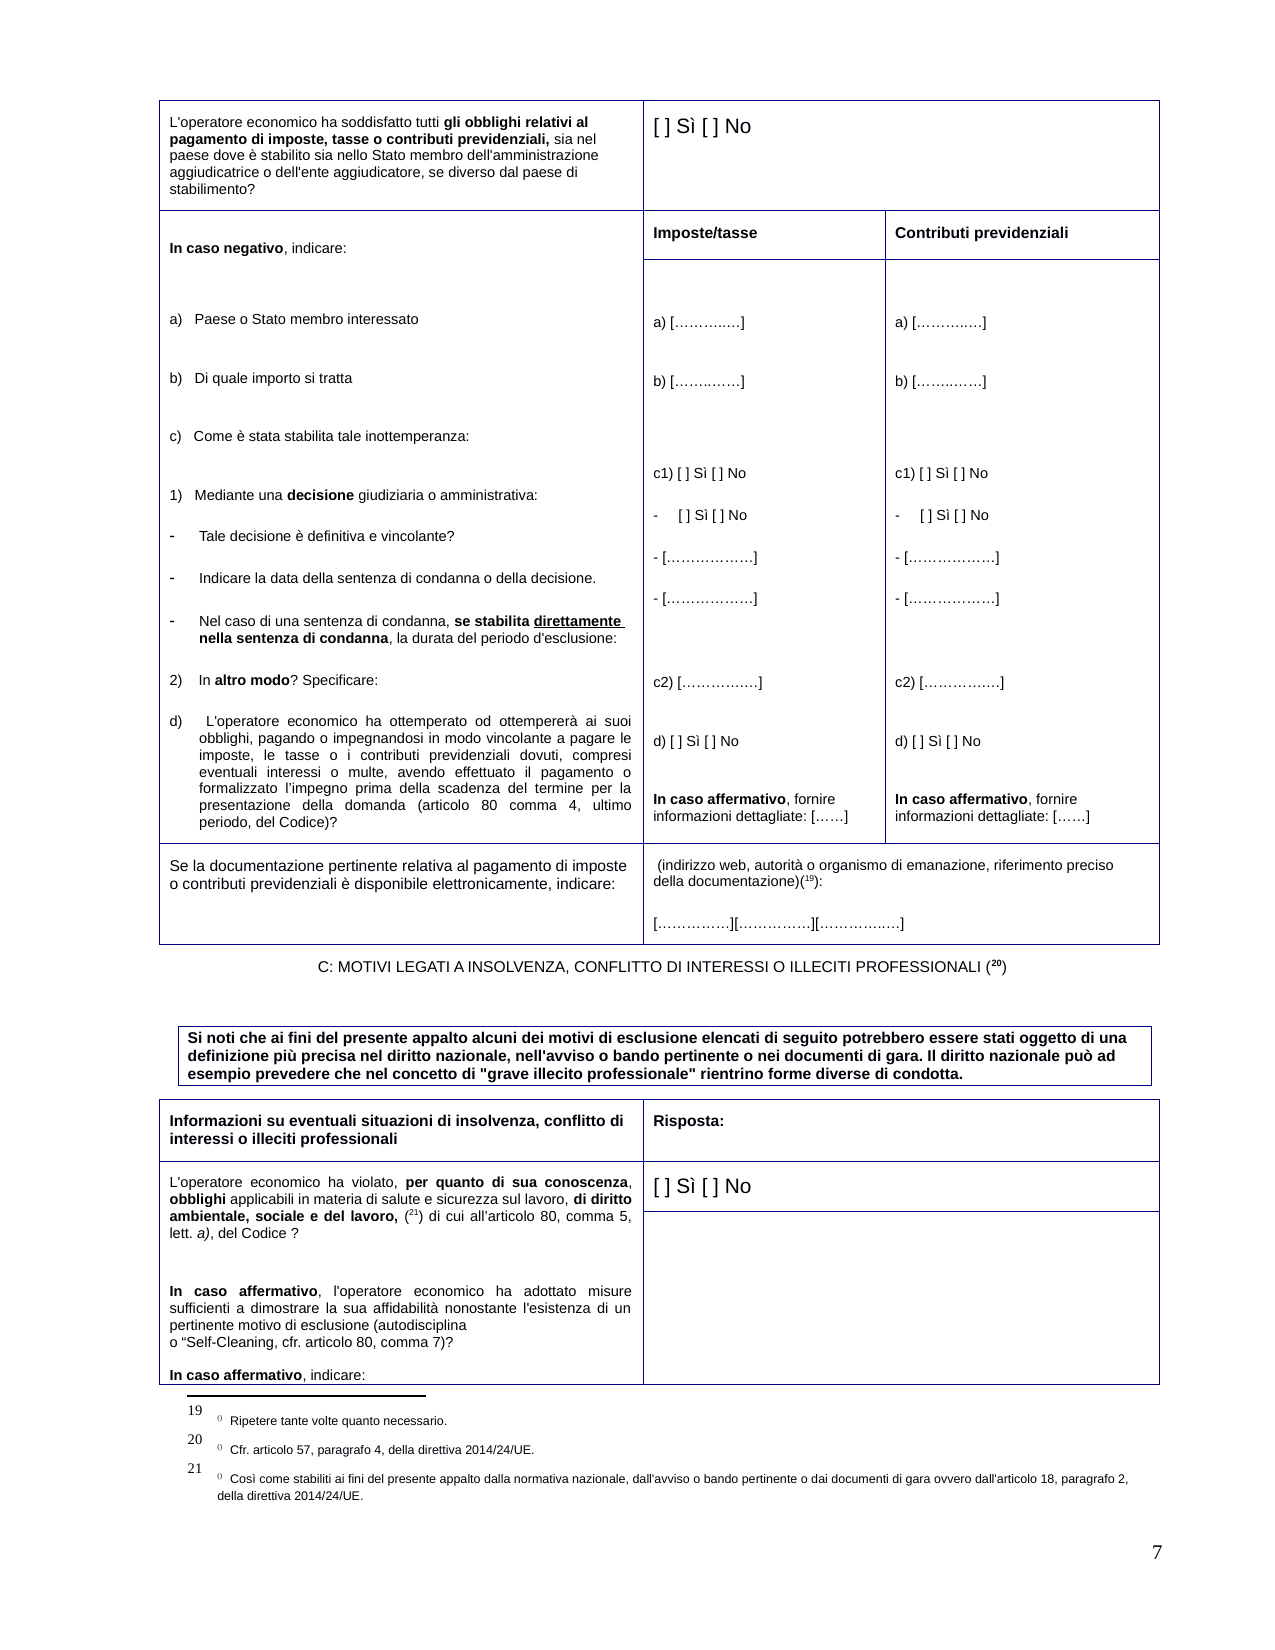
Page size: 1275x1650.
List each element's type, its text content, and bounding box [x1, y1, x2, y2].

table_cell In caso negativo, indicare: a) Paese o Stato membro interessato b) Di quale importo si tratta c) Come è stata stabilita tale inottemperanza: 1) Mediante una decisione giudiziaria o amministrativa: Tale decisione è definitiva e vincolante? Indicare la data della sentenza di condanna o della decisione. Nel caso di una sentenza di condanna, se stabilita direttamente nella sentenza di condanna, la durata del periodo d'esclusione: 2) In altro modo? Specificare: d) L'operatore economico ha ottemperato od ottempererà ai suoi obblighi, pagando o impegnandosi in modo vincolante a pagare le imposte, le tasse o i contributi previdenziali dovuti, compresi eventuali interessi o multe, avendo effettuato il pagamento o formalizzato l’impegno prima della scadenza del termine per la presentazione della domanda (articolo 80 comma 4, ultimo periodo, del Codice)? [160, 211, 643, 843]
text () Cfr. articolo 57, paragrafo 4, della direttiva 2014/24/UE. [187, 1431, 1137, 1460]
table_header Risposta: [644, 1100, 1159, 1161]
table_cell Contributi previdenziali [886, 211, 1159, 259]
table_cell [644, 1212, 1159, 1384]
table_cell [ ] Sì [ ] No [644, 101, 1159, 210]
table_cell Imposte/tasse [644, 211, 885, 259]
table_cell (indirizzo web, autorità o organismo di emanazione, riferimento preciso della documentazione)(): [……………][……………][…………..…] [644, 844, 1159, 944]
title C: motivi legati a insolvenza, conflitto di interessi o illeciti professionali () [187, 958, 1137, 976]
text Si noti che ai fini del presente appalto alcuni dei motivi di esclusione elencati di seguito potrebbero essere stati oggetto di una definizione più precisa nel diritto nazionale, nell'avviso o bando pertinente o nei documenti di gara. Il diritto nazionale può ad esempio prevedere che nel concetto di "grave illecito professionale" rientrino forme diverse di condotta. [179, 1027, 1151, 1085]
table_cell a) [………..…] b) [……..……] c1) [ ] Sì [ ] No - [ ] Sì [ ] No - [………………] - [………………] c2) [………….…] d) [ ] Sì [ ] No In caso affermativo, fornire informazioni dettagliate: [……] [886, 260, 1159, 843]
table_header Informazioni su eventuali situazioni di insolvenza, conflitto di interessi o illeciti professionali [160, 1100, 643, 1161]
table_cell Se la documentazione pertinente relativa al pagamento di imposte o contributi previdenziali è disponibile elettronicamente, indicare: [160, 844, 643, 944]
table_cell L'operatore economico ha soddisfatto tutti gli obblighi relativi al pagamento di imposte, tasse o contributi previdenziali, sia nel paese dove è stabilito sia nello Stato membro dell'amministrazione aggiudicatrice o dell'ente aggiudicatore, se diverso dal paese di stabilimento? [160, 101, 643, 210]
table_cell L'operatore economico ha violato, per quanto di sua conoscenza, obblighi applicabili in materia di salute e sicurezza sul lavoro, di diritto ambientale, sociale e del lavoro, () di cui all’articolo 80, comma 5, lett. a), del Codice ? In caso affermativo, l'operatore economico ha adottato misure sufficienti a dimostrare la sua affidabilità nonostante l'esistenza di un pertinente motivo di esclusione (autodisciplina o “Self-Cleaning, cfr. articolo 80, comma 7)? In caso affermativo, indicare: [160, 1162, 643, 1384]
table_cell a) [………..…] b) [……..……] c1) [ ] Sì [ ] No - [ ] Sì [ ] No - [………………] - [………………] c2) [………….…] d) [ ] Sì [ ] No In caso affermativo, fornire informazioni dettagliate: [……] [644, 260, 885, 843]
table_cell [ ] Sì [ ] No [644, 1162, 1159, 1211]
